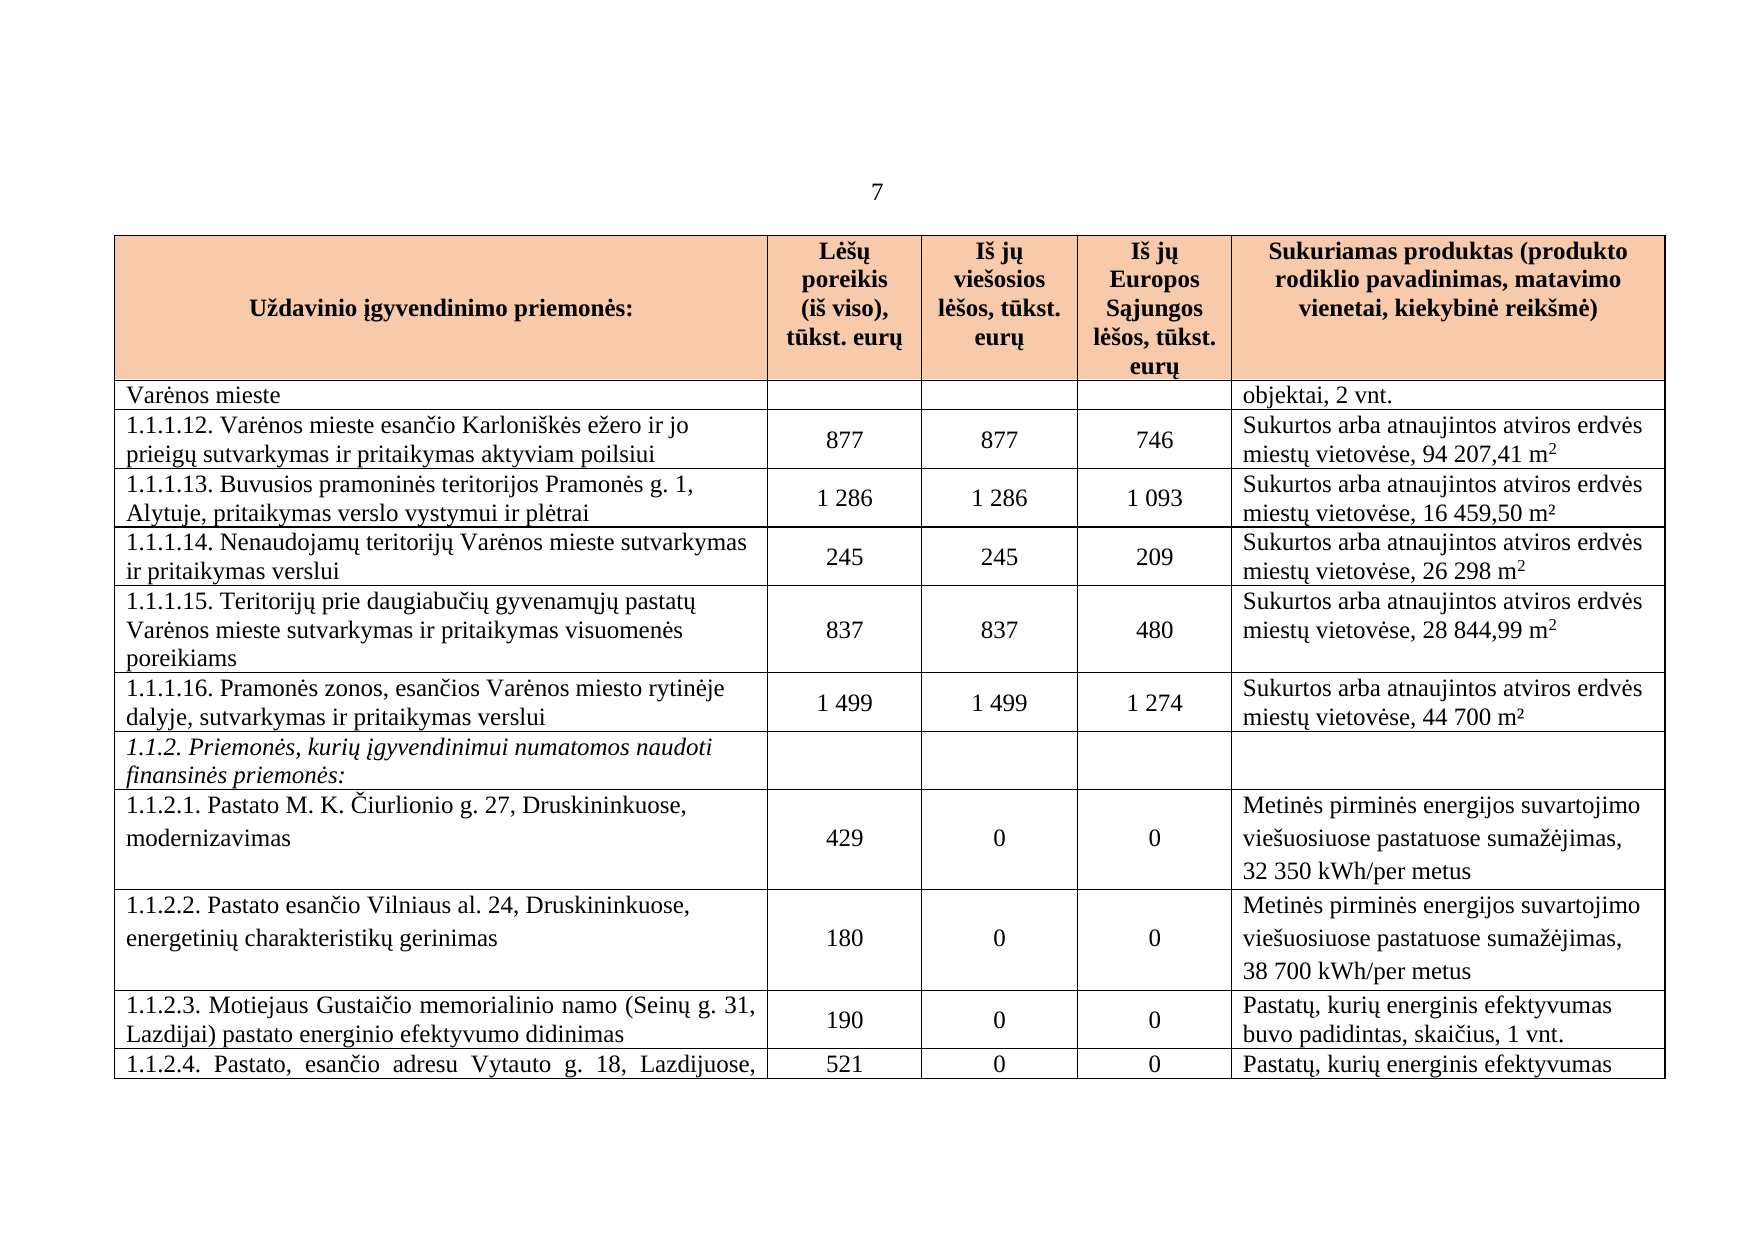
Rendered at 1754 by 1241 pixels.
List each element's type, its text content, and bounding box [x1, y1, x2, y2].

table_cell 877 [768, 410, 921, 468]
table_cell Sukurtos arba atnaujintos atviros erdvės miestų vietovėse, 44 700 m² [1232, 673, 1664, 731]
table_cell Pastatų, kurių energinis efektyvumas buvo padidintas, skaičius, 1 vnt. [1232, 991, 1664, 1048]
table_cell 1 286 [922, 469, 1077, 526]
table_cell 1.1.2.4. Pastato, esančio adresu Vytauto g. 18, Lazdijuose, [115, 1049, 767, 1078]
table_cell 0 [1078, 991, 1231, 1048]
table_cell Sukurtos arba atnaujintos atviros erdvės miestų vietovėse, 26 298 m2 [1232, 528, 1664, 585]
table_cell [768, 732, 921, 789]
table_cell Sukurtos arba atnaujintos atviros erdvės miestų vietovėse, 28 844,99 m2 [1232, 586, 1664, 672]
table_cell 1.1.2.2. Pastato esančio Vilniaus al. 24, Druskininkuose, energetinių charakteristikų gerinimas [115, 890, 767, 989]
table_cell 1.1.1.13. Buvusios pramoninės teritorijos Pramonės g. 1, Alytuje, pritaikymas verslo vystymui ir plėtrai [115, 469, 767, 526]
table_cell 1 093 [1078, 469, 1231, 526]
table_cell Pastatų, kurių energinis efektyvumas [1232, 1049, 1664, 1078]
table_cell [1232, 732, 1664, 789]
table_cell 1 274 [1078, 673, 1231, 731]
table_header Uždavinio įgyvendinimo priemonės: [115, 236, 767, 379]
table_cell 0 [922, 1049, 1077, 1078]
table_cell 1.1.1.14. Nenaudojamų teritorijų Varėnos mieste sutvarkymas ir pritaikymas verslui [115, 528, 767, 585]
table_cell 0 [922, 991, 1077, 1048]
table_cell [922, 732, 1077, 789]
table_cell 1.1.1.16. Pramonės zonos, esančios Varėnos miesto rytinėje dalyje, sutvarkymas ir pritaikymas verslui [115, 673, 767, 731]
table_cell 0 [922, 790, 1077, 889]
table_cell 1.1.2.1. Pastato M. K. Čiurlionio g. 27, Druskininkuose, modernizavimas [115, 790, 767, 889]
table_cell 1.1.1.15. Teritorijų prie daugiabučių gyvenamųjų pastatų Varėnos mieste sutvarkymas ir pritaikymas visuomenės poreikiams [115, 586, 767, 672]
table_cell objektai, 2 vnt. [1232, 381, 1664, 409]
table_cell 0 [1078, 790, 1231, 889]
table_cell Metinės pirminės energijos suvartojimo viešuosiuose pastatuose sumažėjimas, 38 700 kWh/per metus [1232, 890, 1664, 989]
table_cell [1078, 381, 1231, 409]
table_header Lėšų poreikis (iš viso), tūkst. eurų [768, 236, 921, 379]
table_cell 0 [1078, 1049, 1231, 1078]
table_cell Sukurtos arba atnaujintos atviros erdvės miestų vietovėse, 94 207,41 m2 [1232, 410, 1664, 468]
table_header Iš jų viešosios lėšos, tūkst. eurų [922, 236, 1077, 379]
table_cell 245 [922, 528, 1077, 585]
table_header Sukuriamas produktas (produkto rodiklio pavadinimas, matavimo vienetai, kiekybinė reikšmė) [1232, 236, 1664, 379]
table_cell 1.1.1.12. Varėnos mieste esančio Karloniškės ežero ir jo prieigų sutvarkymas ir pritaikymas aktyviam poilsiui [115, 410, 767, 468]
table_cell 0 [1078, 890, 1231, 989]
table_cell 837 [768, 586, 921, 672]
table_cell 0 [922, 890, 1077, 989]
table_cell [768, 381, 921, 409]
table_header Iš jų Europos Sąjungos lėšos, tūkst. eurų [1078, 236, 1231, 379]
table_cell 521 [768, 1049, 921, 1078]
table_cell 480 [1078, 586, 1231, 672]
table_cell 1.1.2. Priemonės, kurių įgyvendinimui numatomos naudoti finansinės priemonės: [115, 732, 767, 789]
table_cell 746 [1078, 410, 1231, 468]
table_cell Metinės pirminės energijos suvartojimo viešuosiuose pastatuose sumažėjimas, 32 350 kWh/per metus [1232, 790, 1664, 889]
table_cell 1.1.2.3. Motiejaus Gustaičio memorialinio namo (Seinų g. 31, Lazdijai) pastato energinio efektyvumo didinimas [115, 991, 767, 1048]
table_cell Varėnos mieste [115, 381, 767, 409]
table_cell Sukurtos arba atnaujintos atviros erdvės miestų vietovėse, 16 459,50 m² [1232, 469, 1664, 526]
table_cell 1 286 [768, 469, 921, 526]
table_cell [1078, 732, 1231, 789]
table_cell 1 499 [922, 673, 1077, 731]
table_cell [922, 381, 1077, 409]
table_cell 1 499 [768, 673, 921, 731]
table_cell 837 [922, 586, 1077, 672]
table_cell 429 [768, 790, 921, 889]
table_cell 245 [768, 528, 921, 585]
table_cell 190 [768, 991, 921, 1048]
table_cell 180 [768, 890, 921, 989]
table_cell 209 [1078, 528, 1231, 585]
table_cell 877 [922, 410, 1077, 468]
